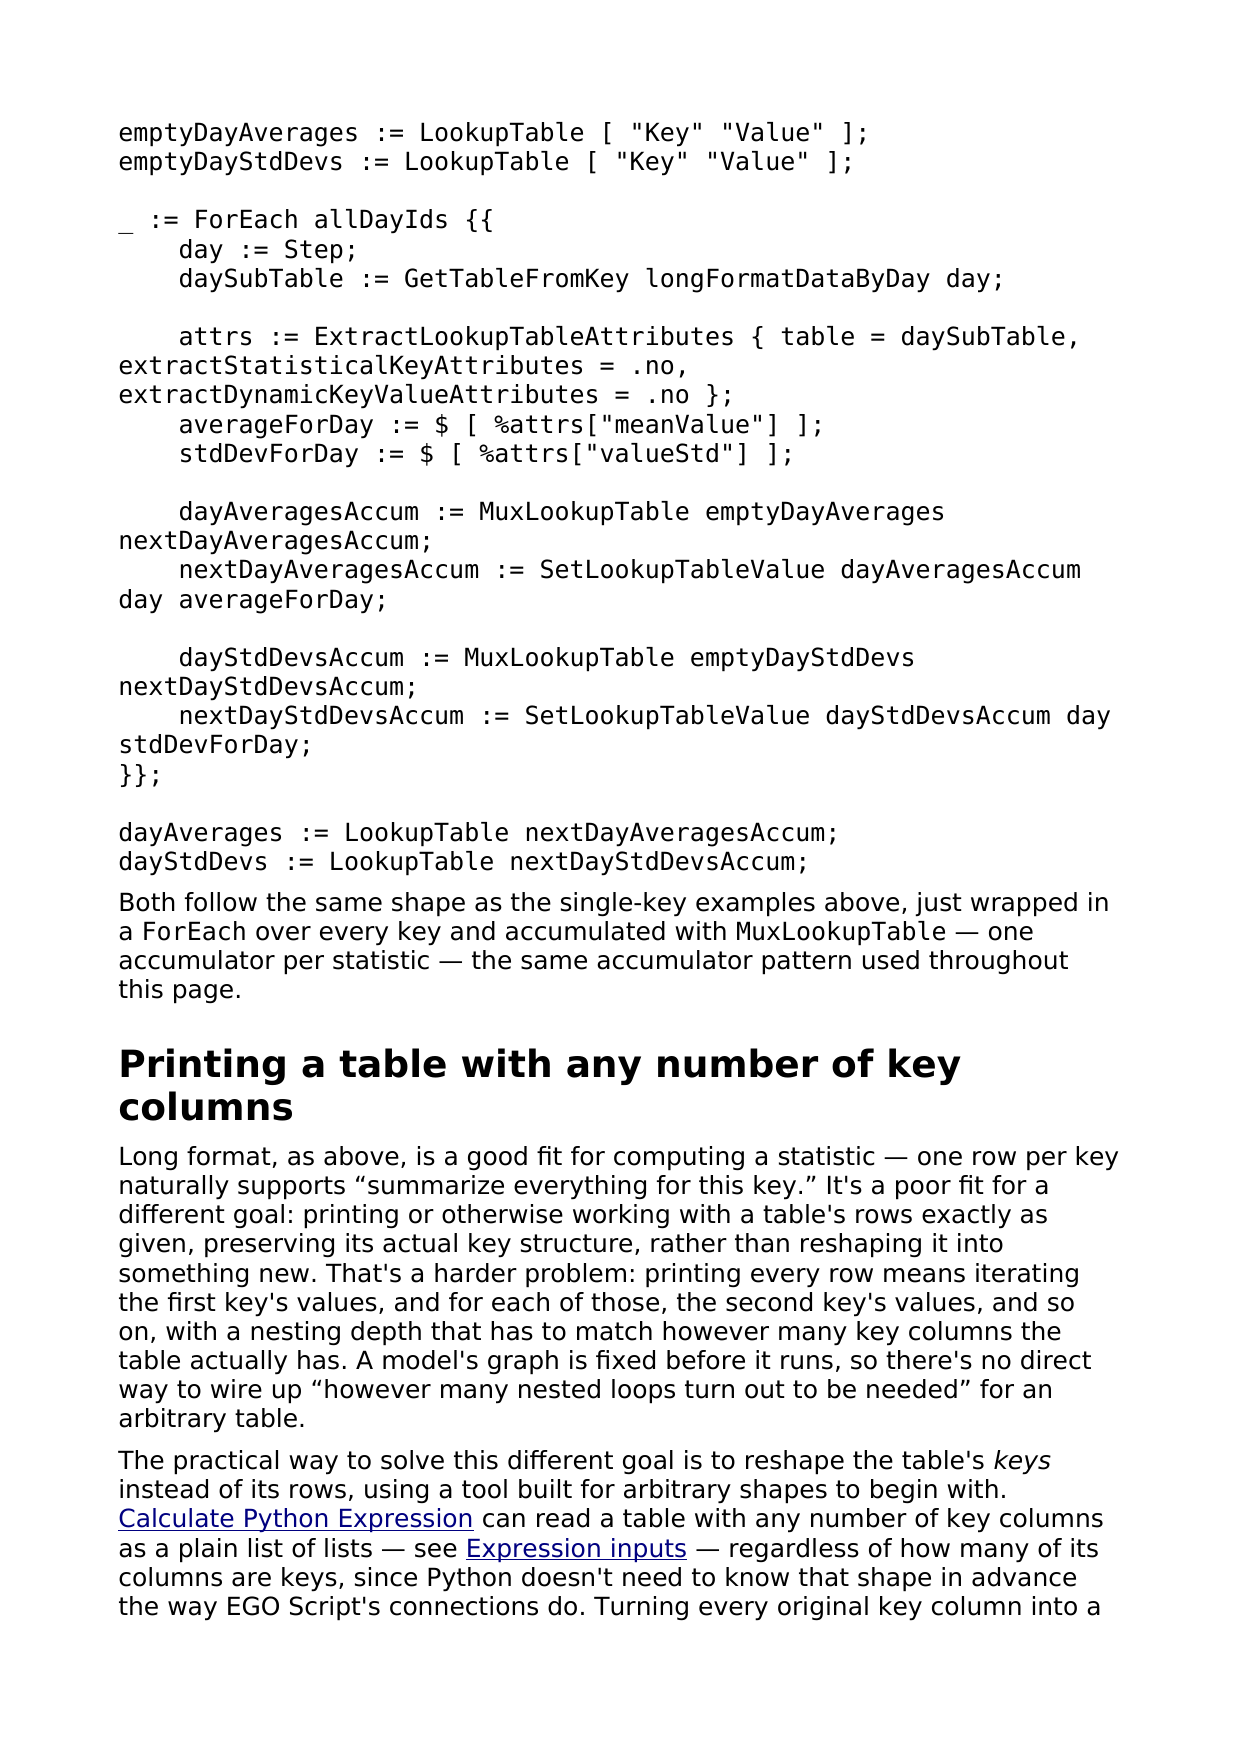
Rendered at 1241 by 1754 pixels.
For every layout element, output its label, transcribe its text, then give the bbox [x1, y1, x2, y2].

text Both follow the same shape as the single-key examples above, just wrapped in a ForEach over every key and accumulated with MuxLookupTable — one accumulator per statistic — the same accumulator pattern used throughout this page. [118, 888, 1122, 1005]
subtitle Printing a table with any number of key columns [118, 1042, 1122, 1130]
text The practical way to solve this different goal is to reshape the table's keys instead of its rows, using a tool built for arbitrary shapes to begin with. Calculate Python Expression can read a table with any number of key columns as a plain list of lists — see Expression inputs — regardless of how many of its columns are keys, since Python doesn't need to know that shape in advance the way EGO Script's connections do. Turning every original key column into a [118, 1446, 1122, 1621]
text Long format, as above, is a good fit for computing a statistic — one row per key naturally supports “summarize everything for this key.” It's a poor fit for a different goal: printing or otherwise working with a table's rows exactly as given, preserving its actual key structure, rather than reshaping it into something new. That's a harder problem: printing every row means iterating the first key's values, and for each of those, the second key's values, and so on, with a nesting depth that has to match however many key columns the table actually has. A model's graph is fixed before it runs, so there's no direct way to wire up “however many nested loops turn out to be needed” for an arbitrary table. [118, 1142, 1122, 1434]
text emptyDayAverages := LookupTable [ "Key" "Value" ]; emptyDayStdDevs := LookupTable [ "Key" "Value" ]; _ := ForEach allDayIds {{ day := Step; daySubTable := GetTableFromKey longFormatDataByDay day; attrs := ExtractLookupTableAttributes { table = daySubTable, extractStatisticalKeyAttributes = .no, extractDynamicKeyValueAttributes = .no }; averageForDay := $ [ %attrs["meanValue"] ]; stdDevForDay := $ [ %attrs["valueStd"] ]; dayAveragesAccum := MuxLookupTable emptyDayAverages nextDayAveragesAccum; nextDayAveragesAccum := SetLookupTableValue dayAveragesAccum day averageForDay; dayStdDevsAccum := MuxLookupTable emptyDayStdDevs nextDayStdDevsAccum; nextDayStdDevsAccum := SetLookupTableValue dayStdDevsAccum day stdDevForDay; }}; dayAverages := LookupTable nextDayAveragesAccum; dayStdDevs := LookupTable nextDayStdDevsAccum; [118, 118, 1122, 876]
